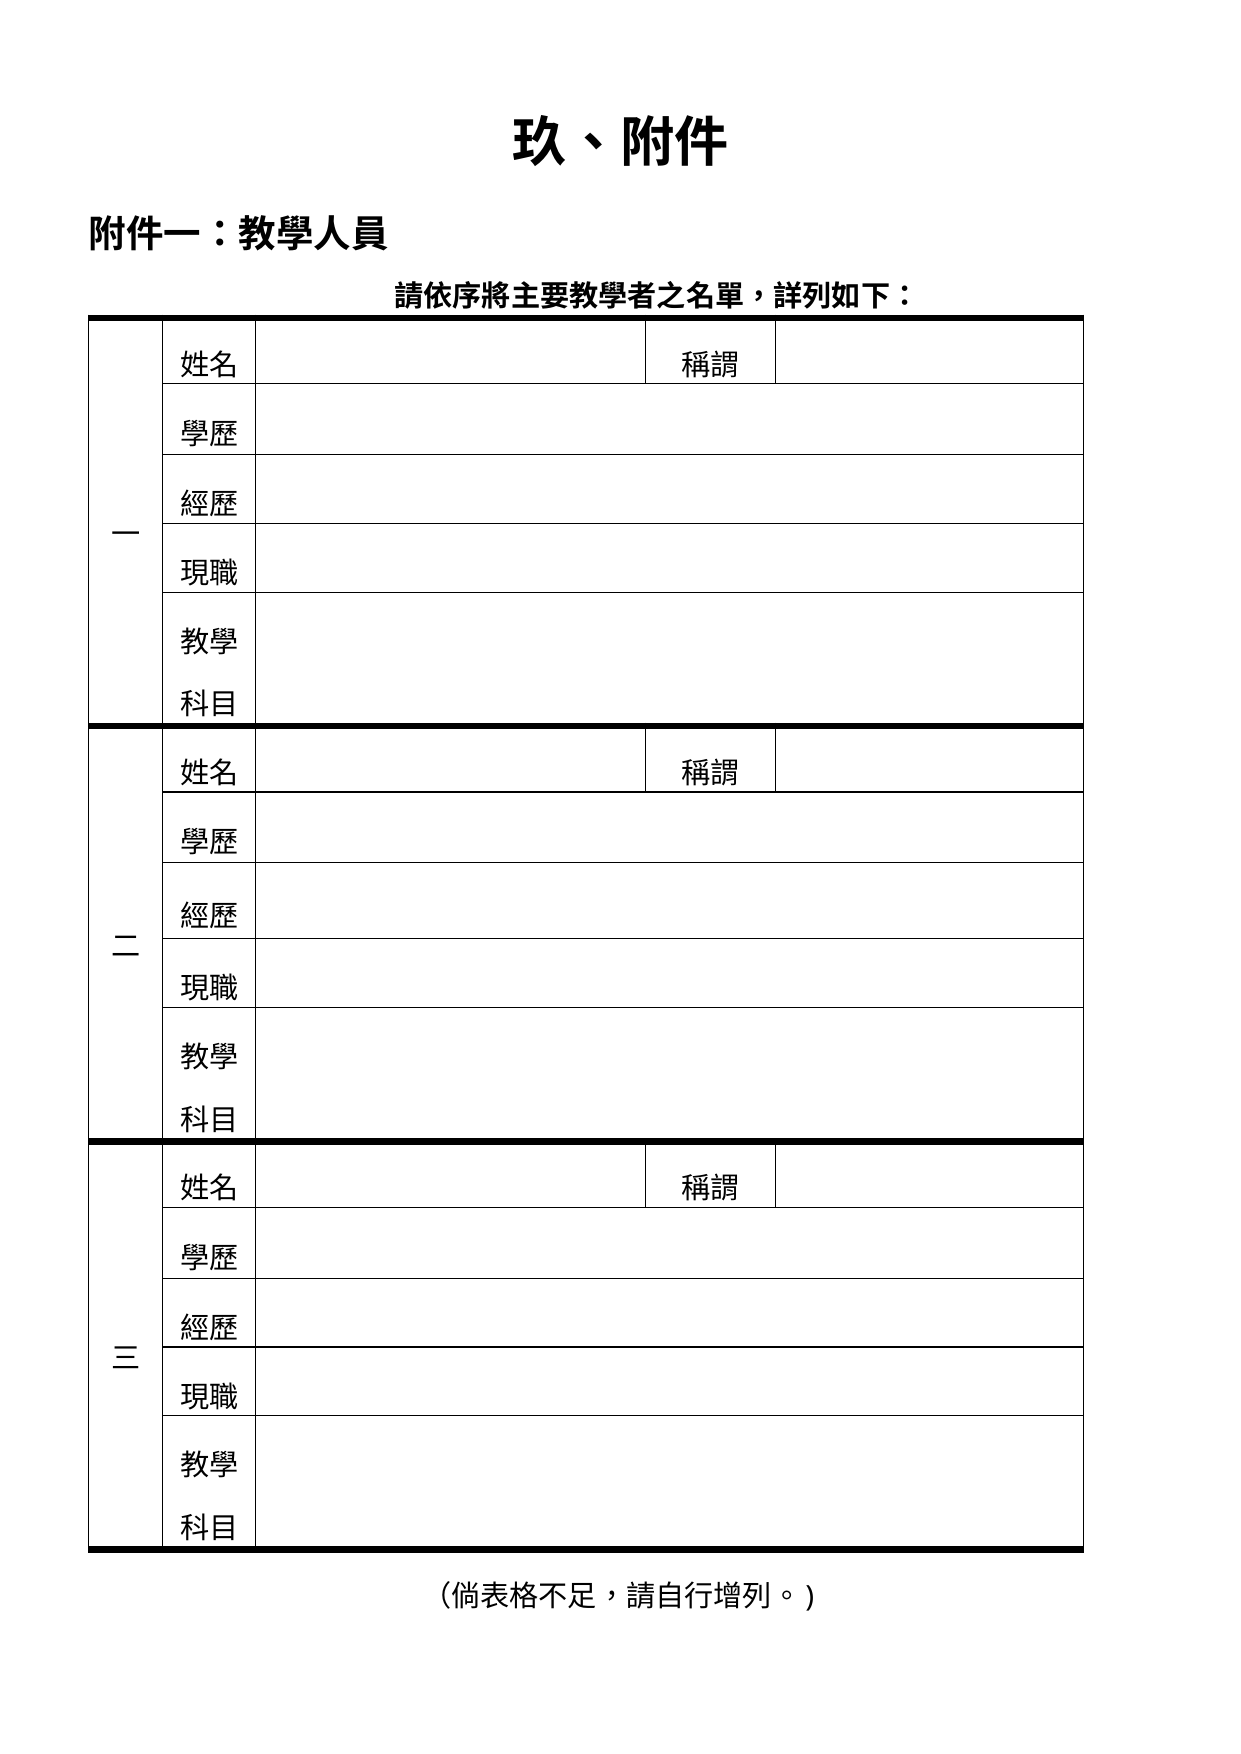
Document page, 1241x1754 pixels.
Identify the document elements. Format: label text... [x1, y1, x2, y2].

table_cell 經歷 [163, 455, 255, 523]
table_cell [256, 939, 1083, 1007]
table_cell [256, 863, 1083, 938]
table_cell 學歷 [163, 793, 255, 862]
table_cell [256, 1348, 1083, 1415]
table_cell [256, 1145, 645, 1207]
table_cell 教學科目 [163, 1008, 255, 1138]
table_cell [776, 1145, 1083, 1207]
table_cell 二 [89, 729, 162, 1138]
table_cell [776, 729, 1083, 791]
table_cell 經歷 [163, 863, 255, 938]
table_cell 教學科目 [163, 593, 255, 723]
text 請依序將主要教學者之名單，詳列如下： [88, 252, 1152, 314]
table_cell [256, 384, 1083, 454]
table_header 姓名 [163, 321, 255, 383]
table_cell 姓名 [163, 1145, 255, 1207]
table_header [256, 321, 645, 383]
table_cell 經歷 [163, 1279, 255, 1346]
table_cell 稱謂 [646, 1145, 775, 1207]
table_header 稱謂 [646, 321, 775, 383]
table_cell 學歷 [163, 1208, 255, 1278]
table_cell [256, 524, 1083, 591]
table_header [776, 321, 1083, 383]
table_cell [256, 455, 1083, 523]
table_cell [256, 1416, 1083, 1546]
table_cell 現職 [163, 1348, 255, 1415]
table_cell 現職 [163, 939, 255, 1007]
table_cell [256, 793, 1083, 862]
table_cell [256, 1208, 1083, 1278]
text 附件一：教學人員 [89, 189, 1152, 252]
table_cell 姓名 [163, 729, 255, 791]
table_cell 學歷 [163, 384, 255, 454]
table_cell [256, 593, 1083, 723]
table_cell 稱謂 [646, 729, 775, 791]
table_cell [256, 729, 645, 791]
text （倘表格不足，請自行增列。) [89, 1553, 1152, 1615]
table_header 一 [89, 321, 162, 723]
table_cell 三 [89, 1145, 162, 1546]
table_cell 現職 [163, 524, 255, 591]
table_cell 教學科目 [163, 1416, 255, 1546]
table_cell [256, 1008, 1083, 1138]
table_cell [256, 1279, 1083, 1346]
text 玖、附件 [89, 64, 1152, 189]
